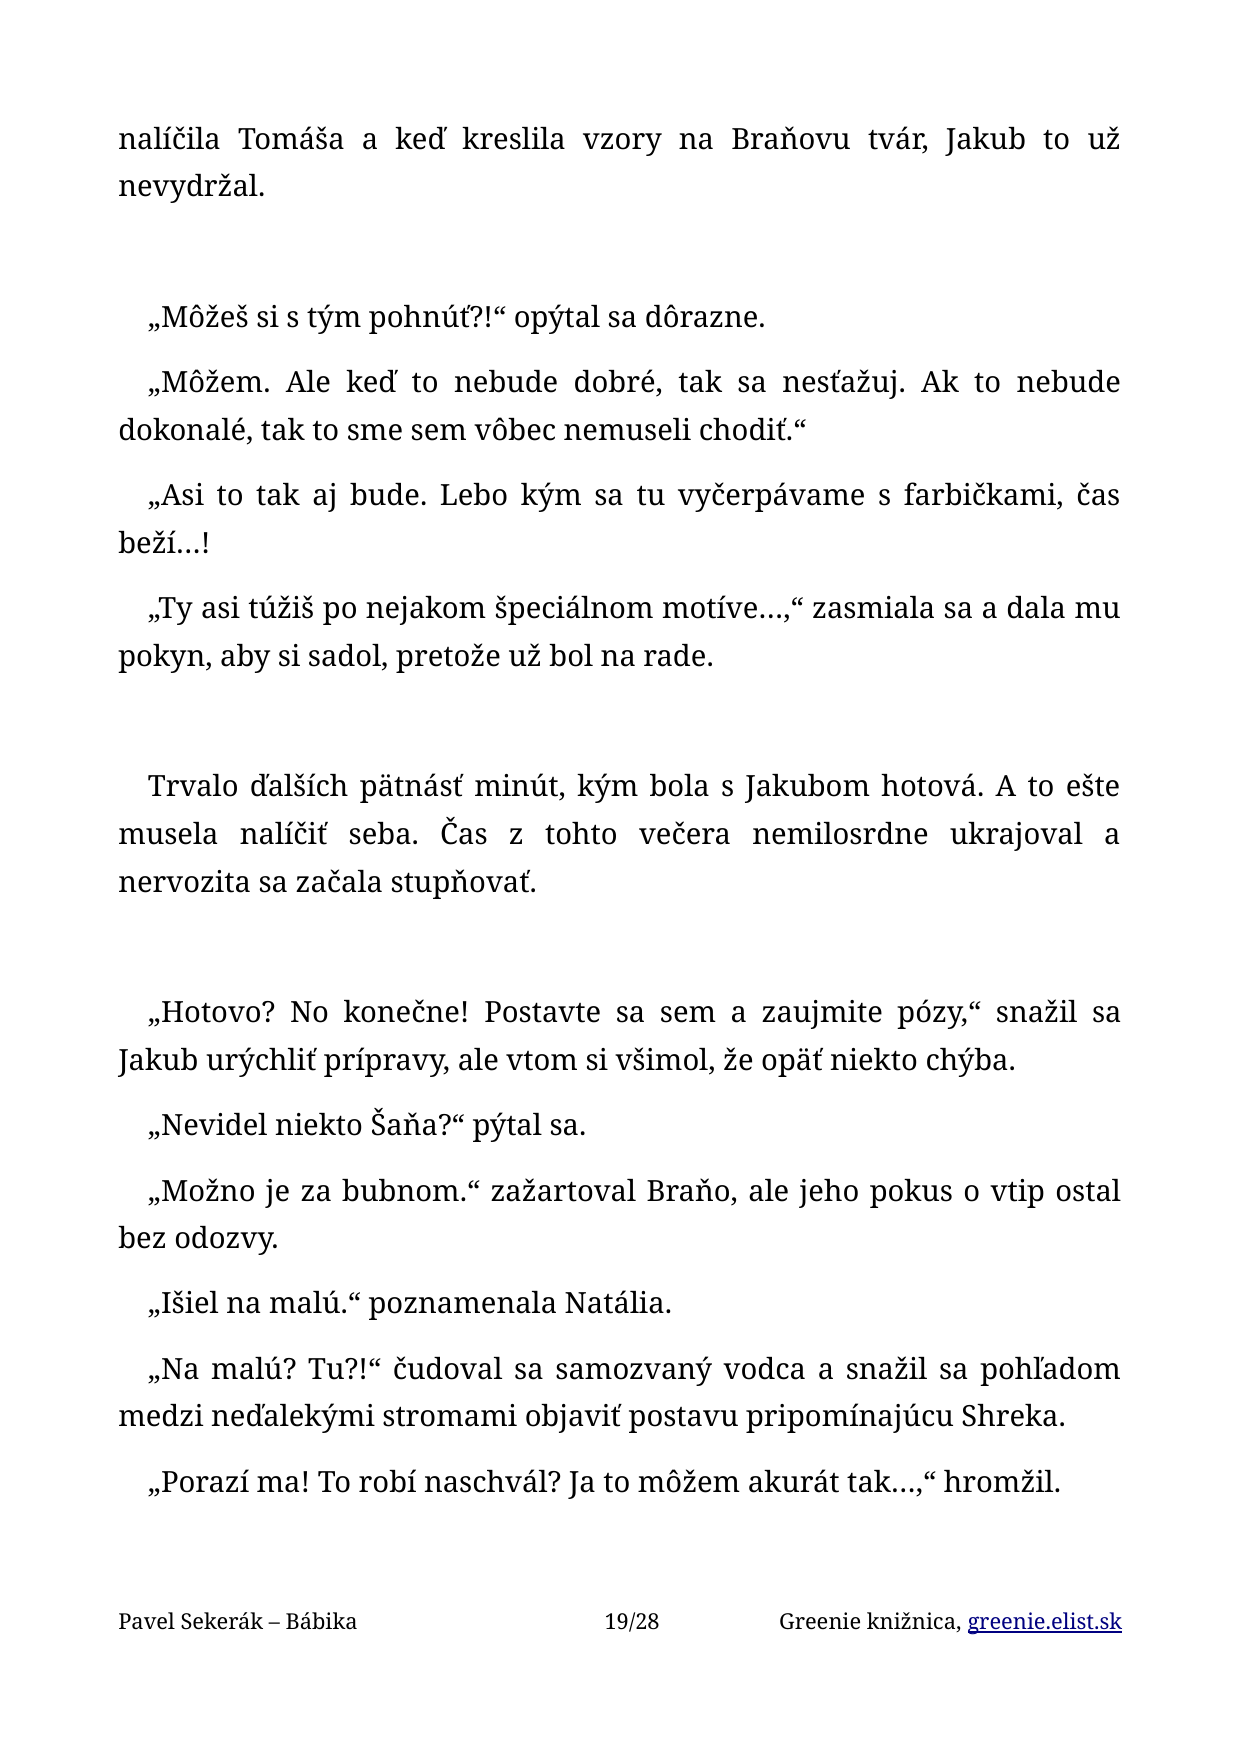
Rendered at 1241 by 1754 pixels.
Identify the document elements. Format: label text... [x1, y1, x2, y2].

text Trvalo ďalších pätnásť minút, kým bola s Jakubom hotová. A to ešte musela nalíčiť seba. Čas z tohto večera nemilosrdne ukrajoval a nervozita sa začala stupňovať. [118, 766, 1122, 901]
text „Nevidel niekto Šaňa?“ pýtal sa. [118, 1104, 1122, 1144]
text nalíčila Tomáša a keď kreslila vzory na Braňovu tvár, Jakub to už nevydržal. [118, 118, 1122, 205]
text „Porazí ma! To robí naschvál? Ja to môžem akurát tak…,“ hromžil. [118, 1461, 1122, 1501]
text „Možno je za bubnom.“ zažartoval Braňo, ale jeho pokus o vtip ostal bez odozvy. [118, 1170, 1122, 1257]
text „Ty asi túžiš po nejakom špeciálnom motíve…,“ zasmiala sa a dala mu pokyn, aby si sadol, pretože už bol na rade. [118, 587, 1122, 675]
text „Asi to tak aj bude. Lebo kým sa tu vyčerpávame s farbičkami, čas beží…! [118, 474, 1122, 562]
text „Môžem. Ale keď to nebude dobré, tak sa nesťažuj. Ak to nebude dokonalé, tak to sme sem vôbec nemuseli chodiť.“ [118, 362, 1122, 449]
text „Išiel na malú.“ poznamenala Natália. [118, 1283, 1122, 1322]
text „Môžeš si s tým pohnúť?!“ opýtal sa dôrazne. [118, 296, 1122, 336]
text „Na malú? Tu?!“ čudoval sa samozvaný vodca a snažil sa pohľadom medzi neďalekými stromami objaviť postavu pripomínajúcu Shreka. [118, 1348, 1122, 1435]
text „Hotovo? No konečne! Postavte sa sem a zaujmite pózy,“ snažil sa Jakub urýchliť prípravy, ale vtom si všimol, že opäť niekto chýba. [118, 992, 1122, 1079]
